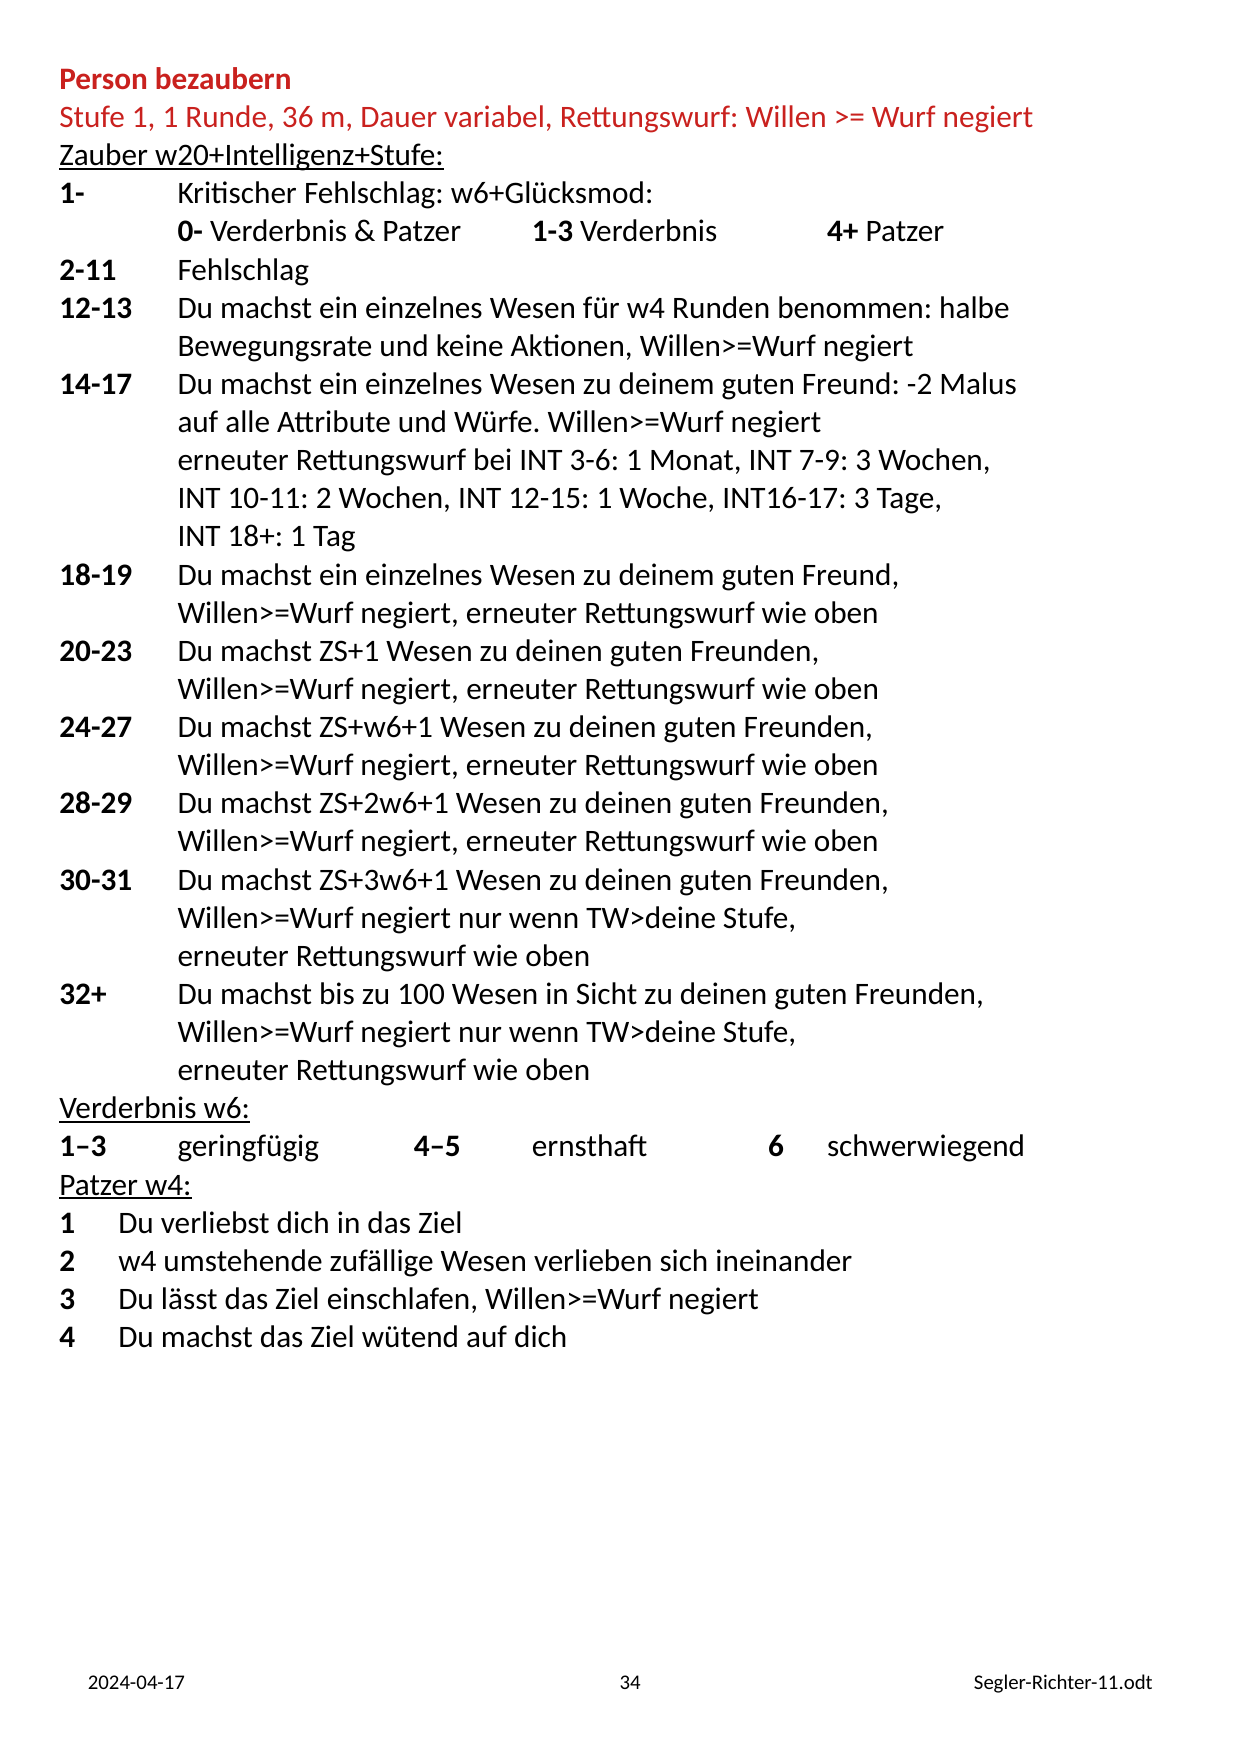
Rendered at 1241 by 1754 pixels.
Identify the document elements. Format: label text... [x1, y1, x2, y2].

text 28-29 Du machst ZS+2w6+1 Wesen zu deinen guten Freunden, [59, 783, 1181, 822]
text 2 w4 umstehende zufällige Wesen verlieben sich ineinander [59, 1241, 1181, 1279]
text Patzer w4: [59, 1165, 1181, 1203]
text Willen>=Wurf negiert nur wenn TW>deine Stufe, [59, 1012, 1181, 1050]
text 30-31 Du machst ZS+3w6+1 Wesen zu deinen guten Freunden, [59, 860, 1181, 898]
text Zauber w20+Intelligenz+Stufe: [59, 135, 1181, 173]
text 14-17 Du machst ein einzelnes Wesen zu deinem guten Freund: -2 Malus [59, 364, 1181, 402]
text auf alle Attribute und Würfe. Willen>=Wurf negiert [59, 402, 1181, 440]
text 1 Du verliebst dich in das Ziel [59, 1203, 1181, 1241]
text 4 Du machst das Ziel wütend auf dich [59, 1317, 1181, 1355]
text erneuter Rettungswurf bei INT 3-6: 1 Monat, INT 7-9: 3 Wochen, [59, 440, 1181, 478]
text 20-23 Du machst ZS+1 Wesen zu deinen guten Freunden, [59, 631, 1181, 669]
text Willen>=Wurf negiert, erneuter Rettungswurf wie oben [59, 593, 1181, 631]
text 1- Kritischer Fehlschlag: w6+Glücksmod: [59, 173, 1181, 212]
text 18-19 Du machst ein einzelnes Wesen zu deinem guten Freund, [59, 555, 1181, 593]
text Stufe 1, 1 Runde, 36 m, Dauer variabel, Rettungswurf: Willen >= Wurf negiert [59, 97, 1181, 135]
text Willen>=Wurf negiert, erneuter Rettungswurf wie oben [59, 669, 1181, 707]
text Willen>=Wurf negiert, erneuter Rettungswurf wie oben [59, 822, 1181, 860]
text 0- Verderbnis & Patzer 1-3 Verderbnis 4+ Patzer [59, 212, 1181, 250]
text erneuter Rettungswurf wie oben [59, 1050, 1181, 1088]
text INT 10-11: 2 Wochen, INT 12-15: 1 Woche, INT16-17: 3 Tage, [59, 478, 1181, 517]
text 3 Du lässt das Ziel einschlafen, Willen>=Wurf negiert [59, 1279, 1181, 1317]
text 12-13 Du machst ein einzelnes Wesen für w4 Runden benommen: halbe [59, 288, 1181, 326]
text 2-11 Fehlschlag [59, 250, 1181, 288]
text Person bezaubern [59, 59, 1181, 97]
text 32+ Du machst bis zu 100 Wesen in Sicht zu deinen guten Freunden, [59, 974, 1181, 1012]
text erneuter Rettungswurf wie oben [59, 936, 1181, 974]
text 24-27 Du machst ZS+w6+1 Wesen zu deinen guten Freunden, [59, 707, 1181, 745]
text INT 18+: 1 Tag [59, 517, 1181, 555]
text Bewegungsrate und keine Aktionen, Willen>=Wurf negiert [59, 326, 1181, 364]
text Willen>=Wurf negiert nur wenn TW>deine Stufe, [59, 898, 1181, 936]
text 1–3 geringfügig 4–5 ernsthaft 6 schwerwiegend [59, 1127, 1181, 1165]
text Willen>=Wurf negiert, erneuter Rettungswurf wie oben [59, 745, 1181, 783]
text Verderbnis w6: [59, 1088, 1181, 1127]
